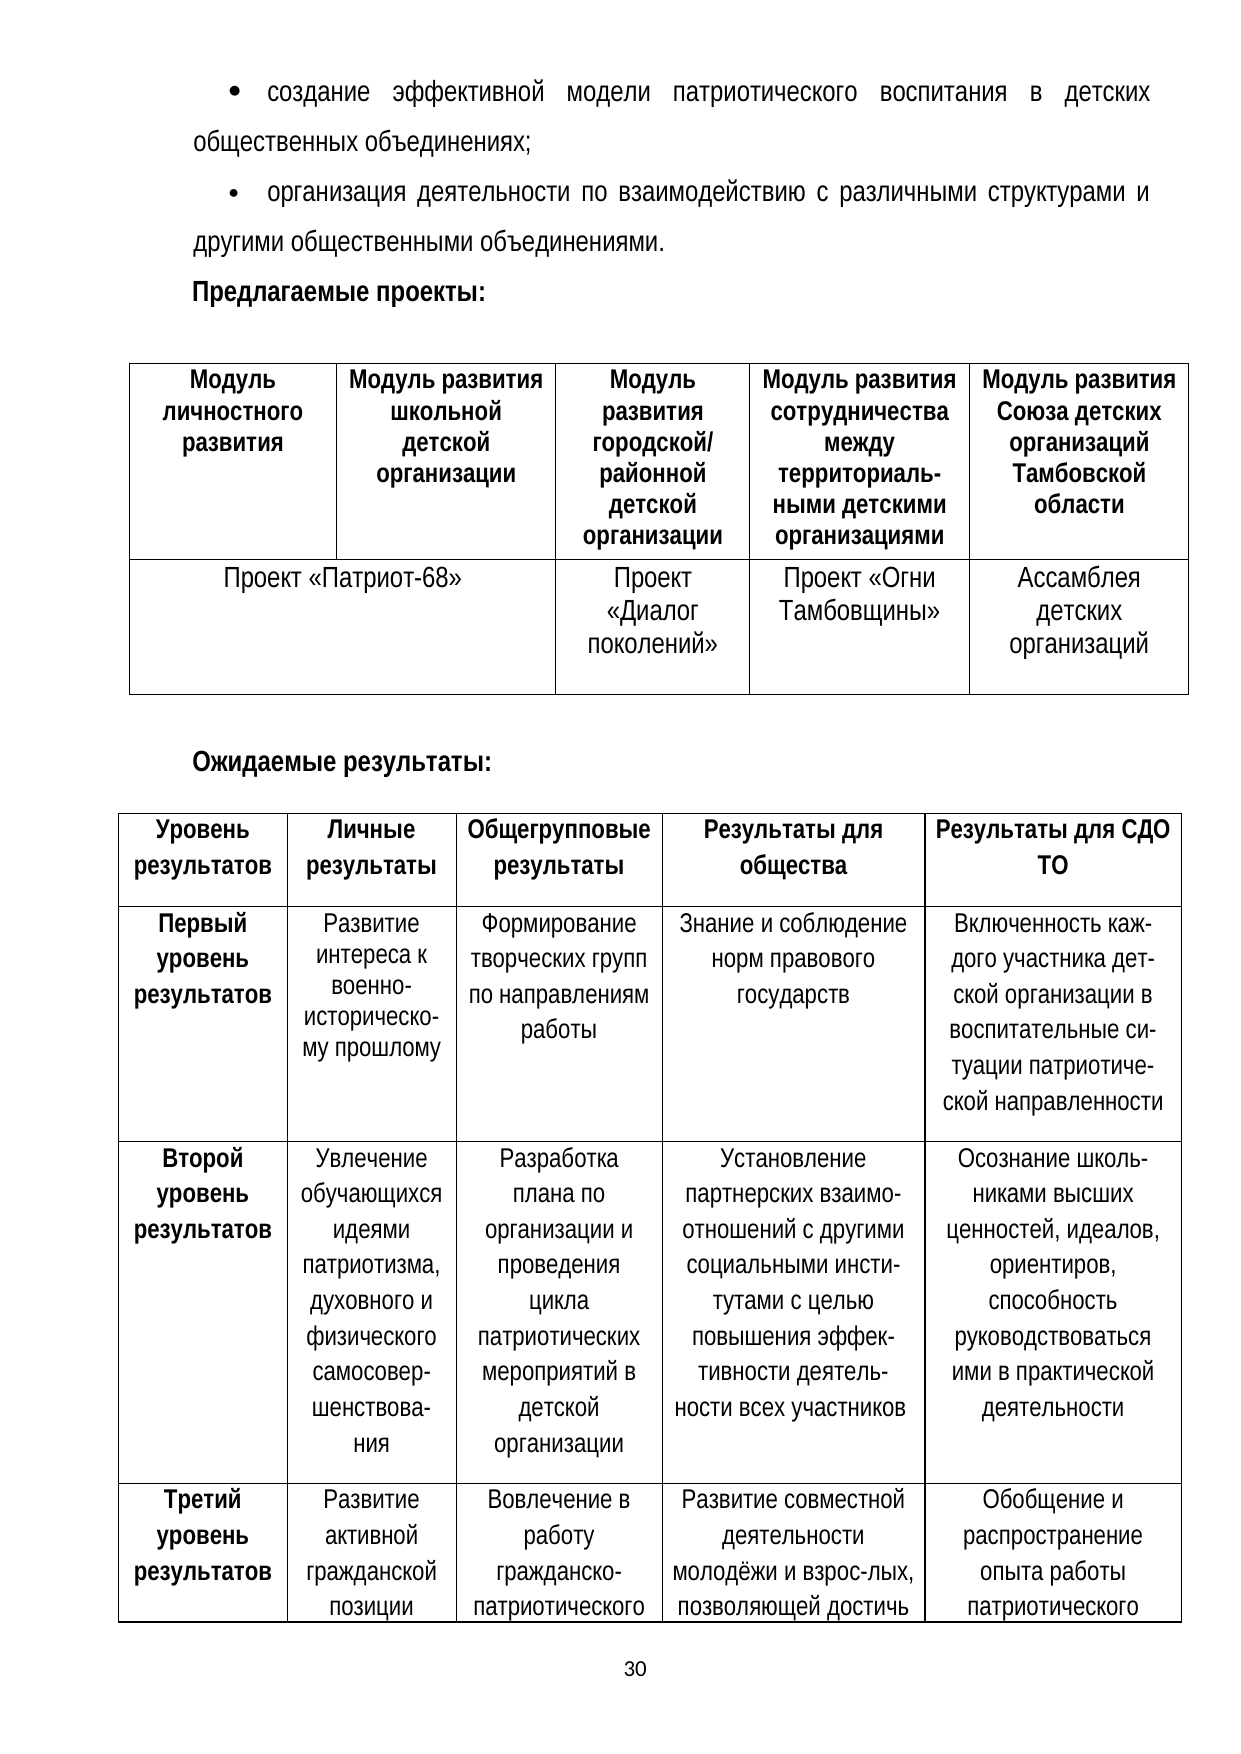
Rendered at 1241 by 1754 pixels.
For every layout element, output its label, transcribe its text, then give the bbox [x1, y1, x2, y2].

table_cell Обобщение и распространение опыта работы патриотического [926, 1484, 1181, 1621]
list организация деятельности по взаимодействию с различными структурами и другими общественными объединениями. [156, 174, 1152, 258]
table_cell Осознание школь-никами высших ценностей, идеалов, ориентиров, способность руководствоваться ими в практической деятельности [926, 1142, 1181, 1482]
table_cell Формирование творческих групп по направлениям работы [457, 907, 662, 1141]
table_cell Третий уровень результатов [119, 1484, 287, 1621]
table_header Модуль развития Союза детских организаций Тамбовской области [970, 364, 1188, 559]
table_cell Проект «Диалог поколений» [556, 560, 749, 693]
table_cell Знание и соблюдение норм правового государств [663, 907, 924, 1141]
table_cell Увлечение обучающихся идеями патриотизма, духовного и физического самосовер-шенствова-ния [288, 1142, 456, 1482]
table_cell Установление партнерских взаимо-отношений с другими социальными инсти-тутами с целью повышения эффек-тивности деятель-ности всех участников [663, 1142, 924, 1482]
table_header Уровень результатов [119, 814, 287, 906]
table_header Результаты для СДО ТО [926, 814, 1181, 906]
table_header Модуль развития школьной детской организации [337, 364, 555, 559]
table_cell Включенность каж-дого участника дет-ской организации в воспитательные си-туации патриотиче-ской направленности [926, 907, 1181, 1141]
text Предлагаемые проекты: [118, 274, 1152, 308]
table_cell Разработка плана по организации и проведения цикла патриотических мероприятий в детской организации [457, 1142, 662, 1482]
table_cell Проект «Патриот-68» [130, 560, 555, 693]
table_cell Развитие совместной деятельности молодёжи и взрос-лых, позволяющей достичь [663, 1484, 924, 1621]
table_cell Первый уровень результатов [119, 907, 287, 1141]
table_header Личные результаты [288, 814, 456, 906]
table_header Модуль развития городской/ районной детской организации [556, 364, 749, 559]
list создание эффективной модели патриотического воспитания в детских общественных объединениях; [156, 74, 1152, 158]
table_cell Вовлечение в работу гражданско-патриотического [457, 1484, 662, 1621]
text Ожидаемые результаты: [118, 744, 1152, 778]
table_cell Развитие активной гражданской позиции [288, 1484, 456, 1621]
table_cell Ассамблея детских организаций [970, 560, 1188, 693]
table_header Модуль развития сотрудничества между территориаль-ными детскими организациями [750, 364, 969, 559]
table_cell Проект «Огни Тамбовщины» [750, 560, 969, 693]
table_header Общегрупповые результаты [457, 814, 662, 906]
table_cell Развитие интереса к военно-историческо-му прошлому [288, 907, 456, 1141]
table_header Результаты для общества [663, 814, 924, 906]
table_cell Второй уровень результатов [119, 1142, 287, 1482]
table_header Модуль личностного развития [130, 364, 336, 559]
